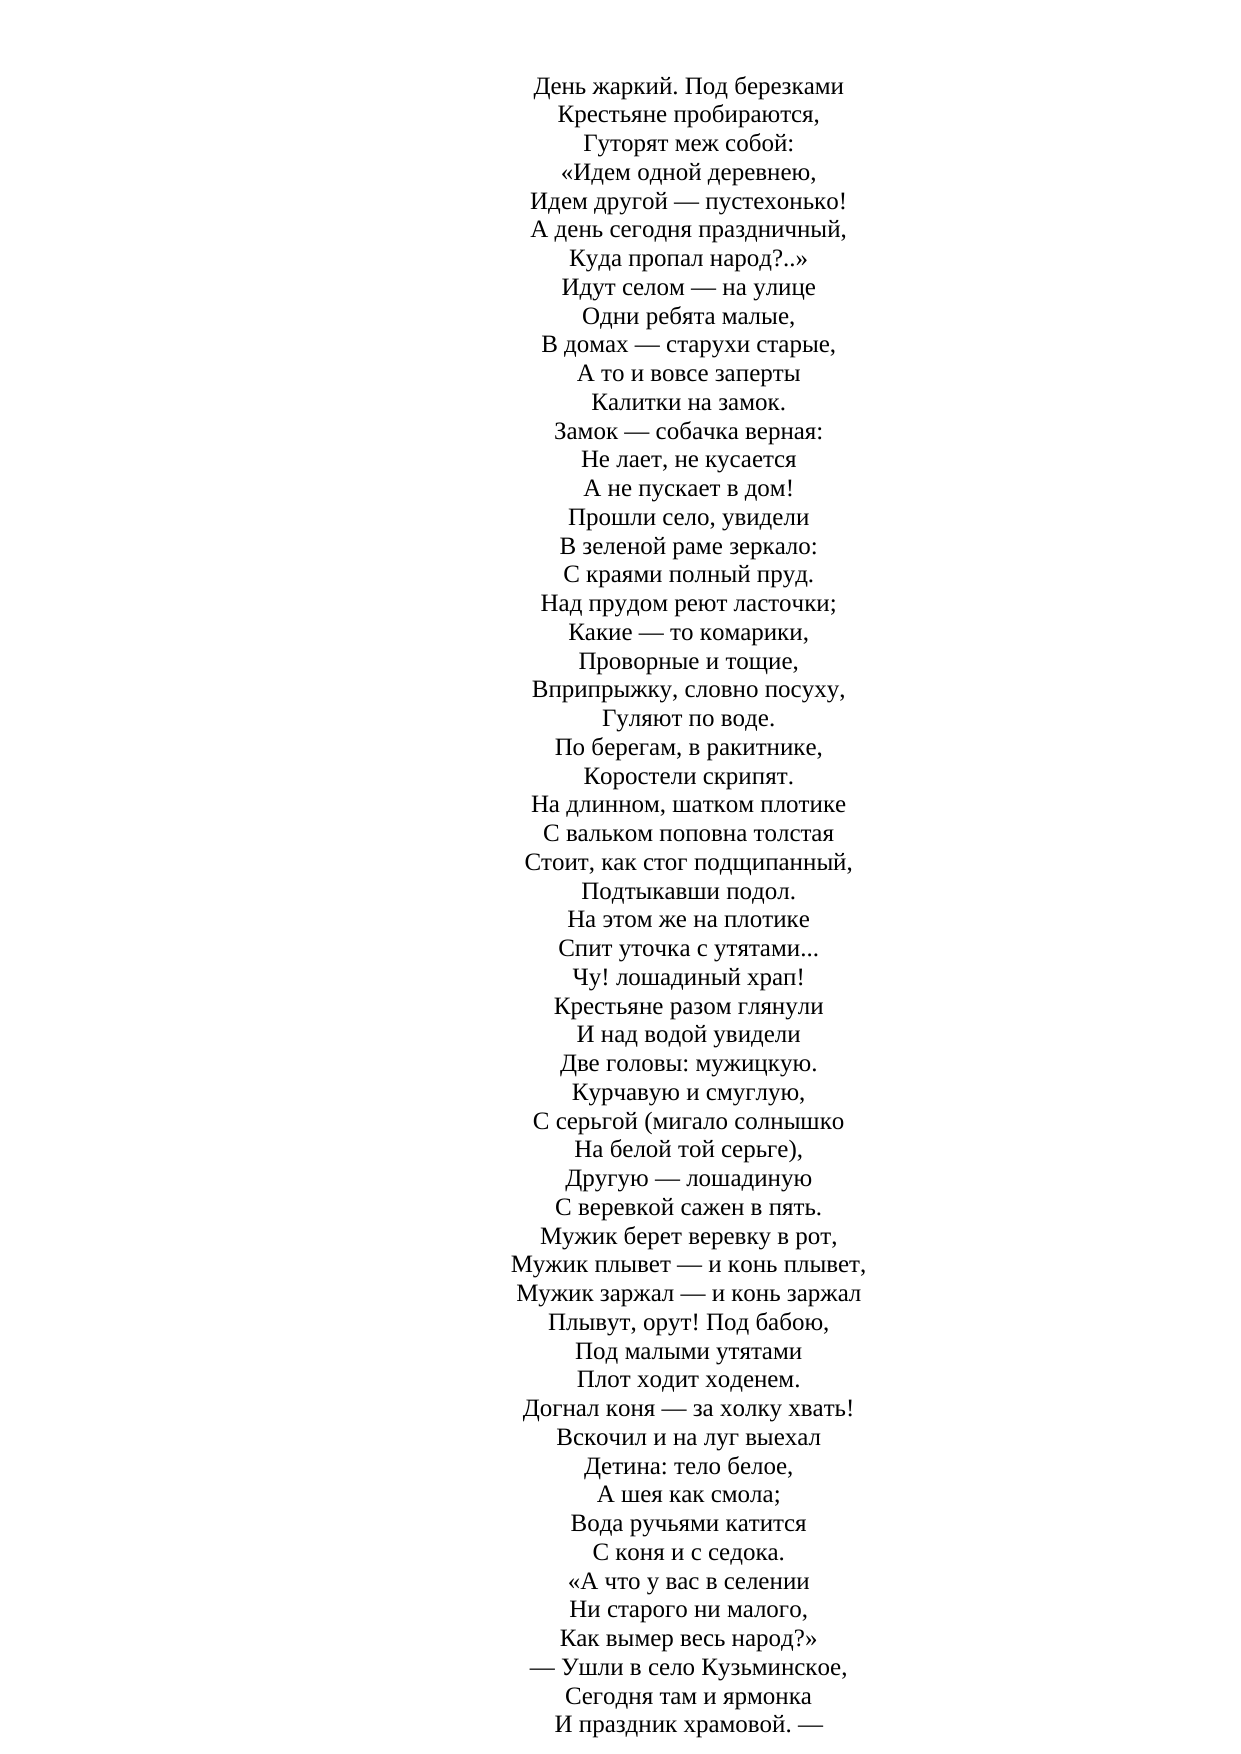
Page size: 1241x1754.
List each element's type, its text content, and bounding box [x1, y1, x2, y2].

text Коростели скрипят. [136, 761, 1181, 789]
text С вальком поповна толстая [136, 818, 1181, 847]
text Чу! лошадиный храп! [136, 962, 1181, 991]
text Идут селом — на улице [136, 272, 1181, 301]
text Курчавую и смуглую, [136, 1077, 1181, 1106]
text В зеленой раме зеркало: [136, 531, 1181, 559]
text Калитки на замок. [136, 387, 1181, 416]
text Догнал коня — за холку хвать! [136, 1393, 1181, 1422]
text И над водой увидели [136, 1019, 1181, 1048]
text Под малыми утятами [136, 1336, 1181, 1364]
text День жаркий. Под березками [136, 71, 1181, 99]
text Две головы: мужицкую. [136, 1048, 1181, 1077]
text Плот ходит ходенем. [136, 1364, 1181, 1393]
text Мужик берет веревку в рот, [136, 1221, 1181, 1249]
text Идем другой — пустехонько! [136, 186, 1181, 214]
text Детина: тело белое, [136, 1451, 1181, 1479]
text Как вымер весь народ?» [136, 1623, 1181, 1652]
text Мужик плывет — и конь плывет, [136, 1249, 1181, 1278]
text Плывут, орут! Под бабою, [136, 1307, 1181, 1336]
text Крестьяне разом глянули [136, 991, 1181, 1019]
text — Ушли в село Кузьминское, [136, 1652, 1181, 1681]
text Куда пропал народ?..» [136, 243, 1181, 272]
text На белой той серьге), [136, 1134, 1181, 1163]
text «А что у вас в селении [136, 1566, 1181, 1594]
text Крестьяне пробираются, [136, 99, 1181, 128]
text Одни ребята малые, [136, 301, 1181, 329]
text Гуляют по воде. [136, 703, 1181, 732]
text А день сегодня праздничный, [136, 214, 1181, 243]
text Подтыкавши подол. [136, 876, 1181, 904]
text В домах — старухи старые, [136, 329, 1181, 358]
text Замок — собачка верная: [136, 416, 1181, 444]
text Над прудом реют ласточки; [136, 588, 1181, 617]
text Стоит, как стог подщипанный, [136, 847, 1181, 876]
text Вприпрыжку, словно посуху, [136, 674, 1181, 703]
text С краями полный пруд. [136, 559, 1181, 588]
text Вода ручьями катится [136, 1508, 1181, 1537]
text Какие — то комарики, [136, 617, 1181, 646]
text Другую — лошадиную [136, 1163, 1181, 1192]
text Гуторят меж собой: [136, 128, 1181, 157]
text Проворные и тощие, [136, 646, 1181, 674]
text А шея как смола; [136, 1479, 1181, 1508]
text Вскочил и на луг выехал [136, 1422, 1181, 1451]
text На этом же на плотике [136, 904, 1181, 933]
text И праздник храмовой. — [136, 1709, 1181, 1738]
text С веревкой сажен в пять. [136, 1192, 1181, 1221]
text На длинном, шатком плотике [136, 789, 1181, 818]
text Мужик заржал — и конь заржал [136, 1278, 1181, 1307]
text А не пускает в дом! [136, 473, 1181, 502]
text Прошли село, увидели [136, 502, 1181, 531]
text «Идем одной деревнею, [136, 157, 1181, 186]
text Не лает, не кусается [136, 444, 1181, 473]
text Сегодня там и ярмонка [136, 1681, 1181, 1709]
text С серьгой (мигало солнышко [136, 1106, 1181, 1134]
text Спит уточка с утятами... [136, 933, 1181, 962]
text Ни старого ни малого, [136, 1594, 1181, 1623]
text По берегам, в ракитнике, [136, 732, 1181, 761]
text А то и вовсе заперты [136, 358, 1181, 387]
text С коня и с седока. [136, 1537, 1181, 1566]
